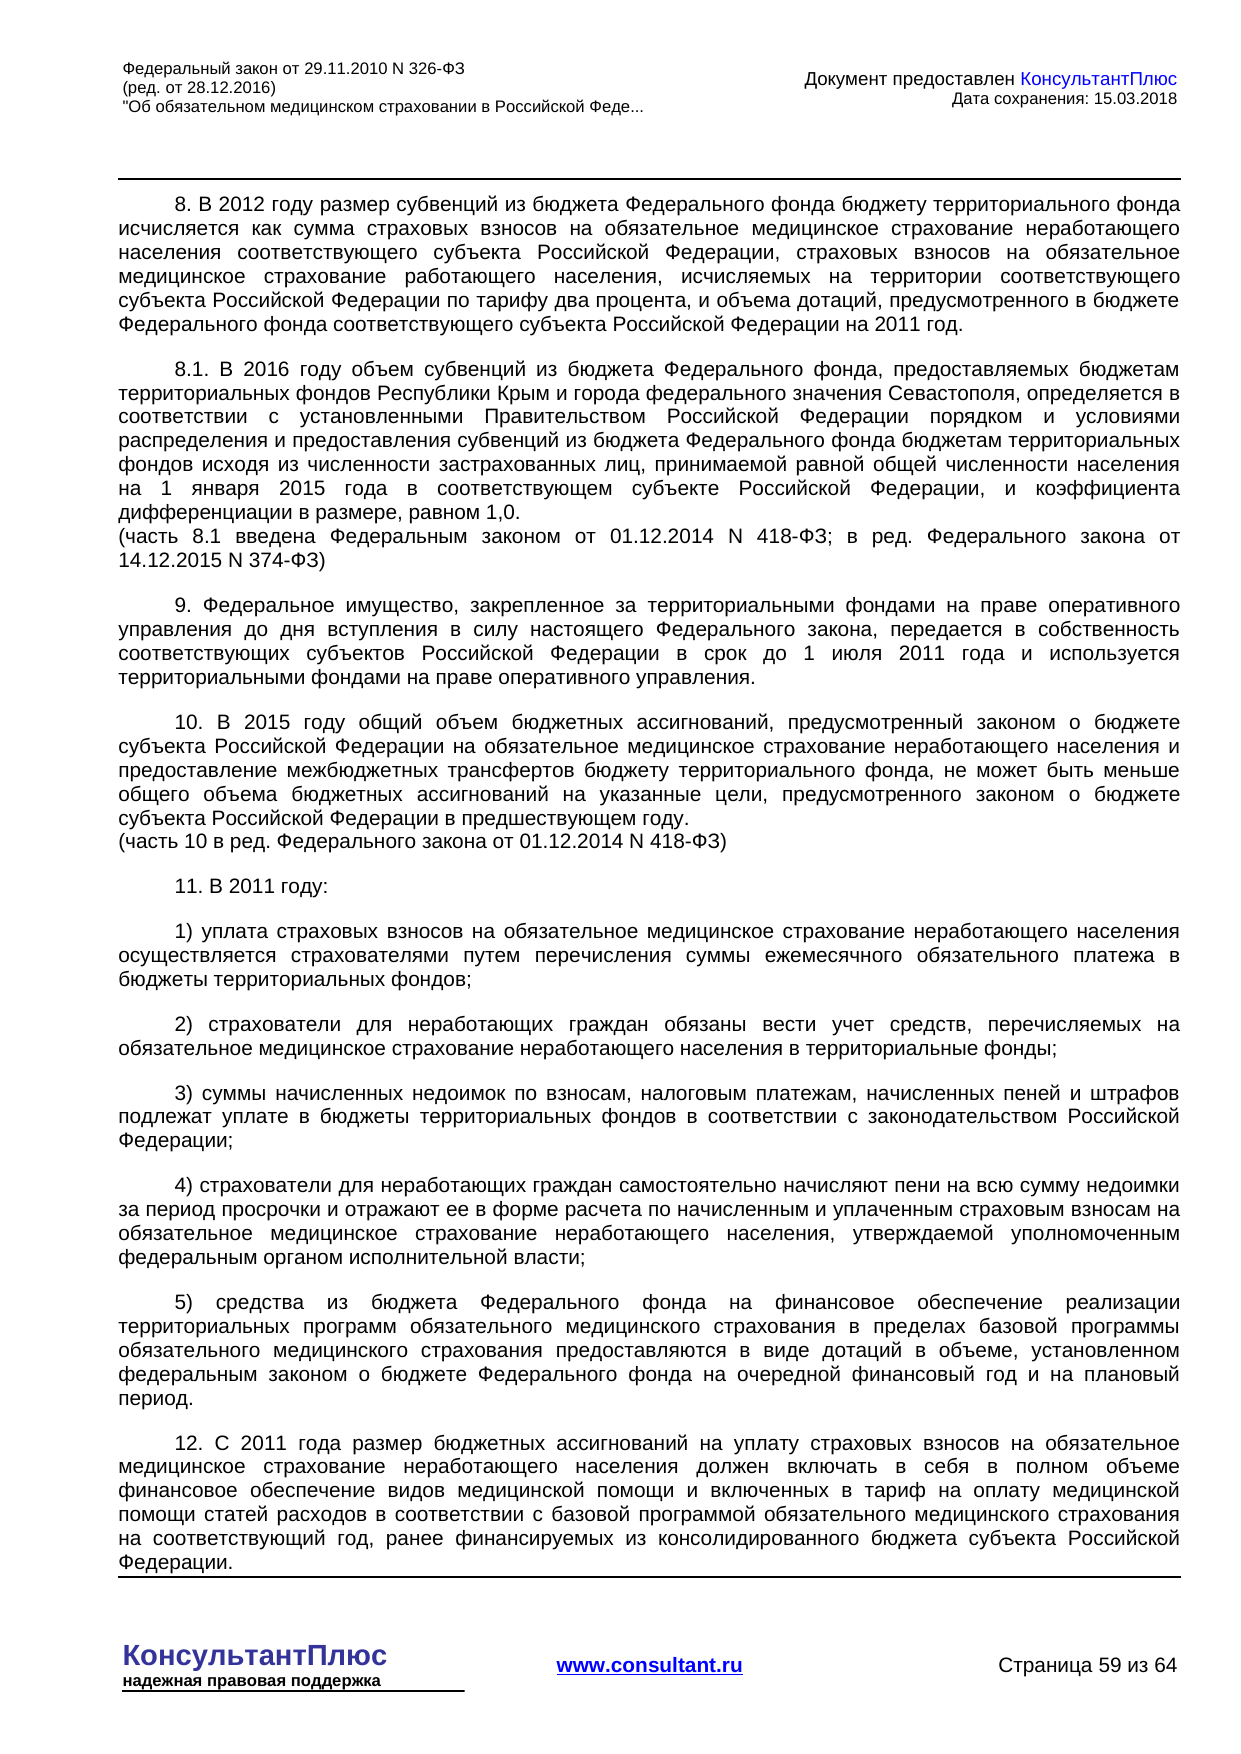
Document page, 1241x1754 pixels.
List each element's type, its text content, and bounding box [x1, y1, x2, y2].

text 3) суммы начисленных недоимок по взносам, налоговым платежам, начисленных пеней и штрафов подлежат уплате в бюджеты территориальных фондов в соответствии с законодательством Российской Федерации; [118, 1080, 1181, 1152]
text (часть 10 в ред. Федерального закона от 01.12.2014 N 418-ФЗ) [118, 829, 1181, 853]
text 11. В 2011 году: [118, 874, 1181, 898]
text 12. С 2011 года размер бюджетных ассигнований на уплату страховых взносов на обязательное медицинское страхование неработающего населения должен включать в себя в полном объеме финансовое обеспечение видов медицинской помощи и включенных в тариф на оплату медицинской помощи статей расходов в соответствии с базовой программой обязательного медицинского страхования на соответствующий год, ранее финансируемых из консолидированного бюджета субъекта Российской Федерации. [118, 1430, 1181, 1574]
text 4) страхователи для неработающих граждан самостоятельно начисляют пени на всю сумму недоимки за период просрочки и отражают ее в форме расчета по начисленным и уплаченным страховым взносам на обязательное медицинское страхование неработающего населения, утверждаемой уполномоченным федеральным органом исполнительной власти; [118, 1173, 1181, 1269]
text 2) страхователи для неработающих граждан обязаны вести учет средств, перечисляемых на обязательное медицинское страхование неработающего населения в территориальные фонды; [118, 1012, 1181, 1059]
text 8. В 2012 году размер субвенций из бюджета Федерального фонда бюджету территориального фонда исчисляется как сумма страховых взносов на обязательное медицинское страхование неработающего населения соответствующего субъекта Российской Федерации, страховых взносов на обязательное медицинское страхование работающего населения, исчисляемых на территории соответствующего субъекта Российской Федерации по тарифу два процента, и объема дотаций, предусмотренного в бюджете Федерального фонда соответствующего субъекта Российской Федерации на 2011 год. [118, 192, 1181, 336]
text 1) уплата страховых взносов на обязательное медицинское страхование неработающего населения осуществляется страхователями путем перечисления суммы ежемесячного обязательного платежа в бюджеты территориальных фондов; [118, 919, 1181, 991]
text 10. В 2015 году общий объем бюджетных ассигнований, предусмотренный законом о бюджете субъекта Российской Федерации на обязательное медицинское страхование неработающего населения и предоставление межбюджетных трансфертов бюджету территориального фонда, не может быть меньше общего объема бюджетных ассигнований на указанные цели, предусмотренного законом о бюджете субъекта Российской Федерации в предшествующем году. [118, 709, 1181, 829]
text 5) средства из бюджета Федерального фонда на финансовое обеспечение реализации территориальных программ обязательного медицинского страхования в пределах базовой программы обязательного медицинского страхования предоставляются в виде дотаций в объеме, установленном федеральным законом о бюджете Федерального фонда на очередной финансовый год и на плановый период. [118, 1290, 1181, 1409]
text 9. Федеральное имущество, закрепленное за территориальными фондами на праве оперативного управления до дня вступления в силу настоящего Федерального закона, передается в собственность соответствующих субъектов Российской Федерации в срок до 1 июля 2011 года и используется территориальными фондами на праве оперативного управления. [118, 593, 1181, 689]
text 8.1. В 2016 году объем субвенций из бюджета Федерального фонда, предоставляемых бюджетам территориальных фондов Республики Крым и города федерального значения Севастополя, определяется в соответствии с установленными Правительством Российской Федерации порядком и условиями распределения и предоставления субвенций из бюджета Федерального фонда бюджетам территориальных фондов исходя из численности застрахованных лиц, принимаемой равной общей численности населения на 1 января 2015 года в соответствующем субъекте Российской Федерации, и коэффициента дифференциации в размере, равном 1,0. [118, 356, 1181, 524]
text (часть 8.1 введена Федеральным законом от 01.12.2014 N 418-ФЗ; в ред. Федерального закона от 14.12.2015 N 374-ФЗ) [118, 524, 1181, 572]
